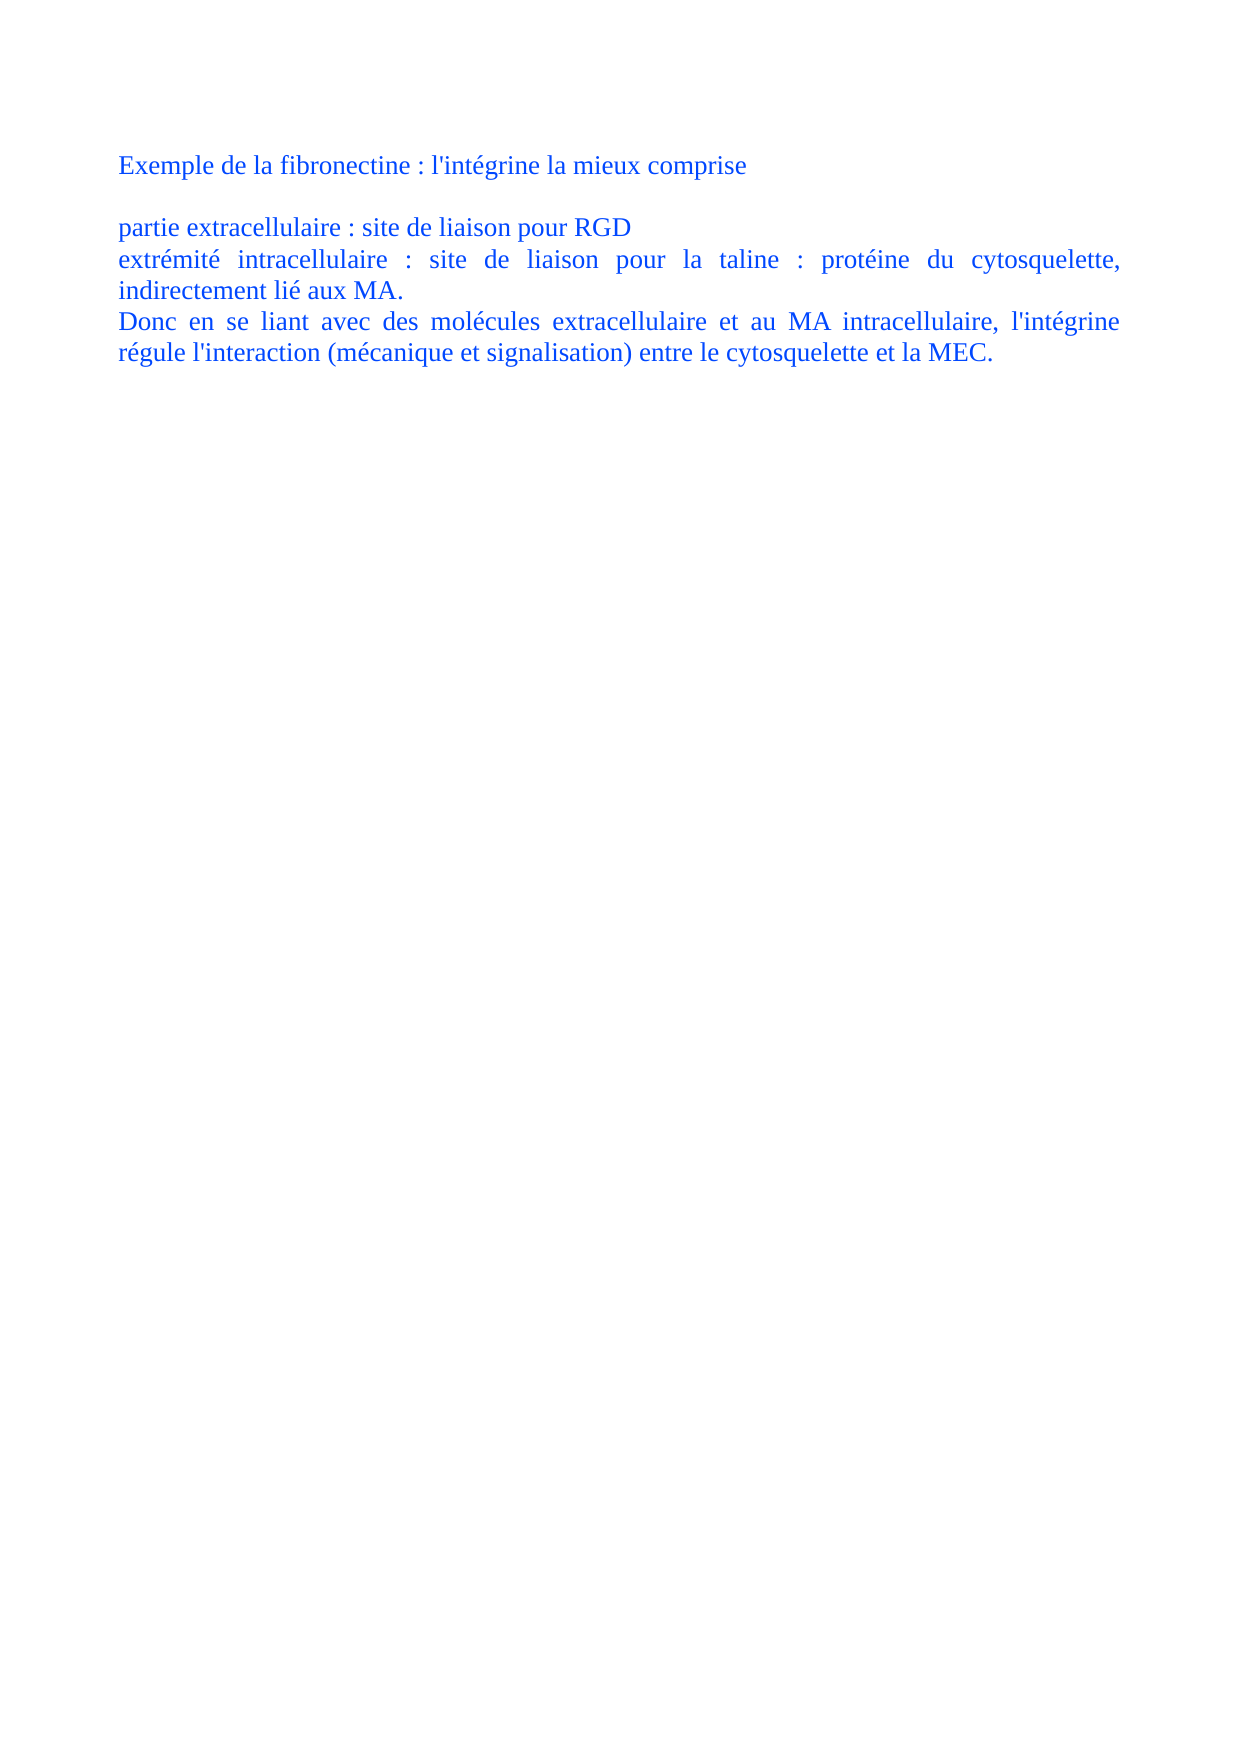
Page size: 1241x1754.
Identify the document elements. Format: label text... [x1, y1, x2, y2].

text extrémité intracellulaire : site de liaison pour la taline : protéine du cytosquelette, indirectement lié aux MA. [118, 243, 1122, 305]
text Exemple de la fibronectine : l'intégrine la mieux comprise [118, 149, 1122, 180]
text partie extracellulaire : site de liaison pour RGD [118, 212, 1122, 243]
text Donc en se liant avec des molécules extracellulaire et au MA intracellulaire, l'intégrine régule l'interaction (mécanique et signalisation) entre le cytosquelette et la MEC. [118, 305, 1122, 367]
